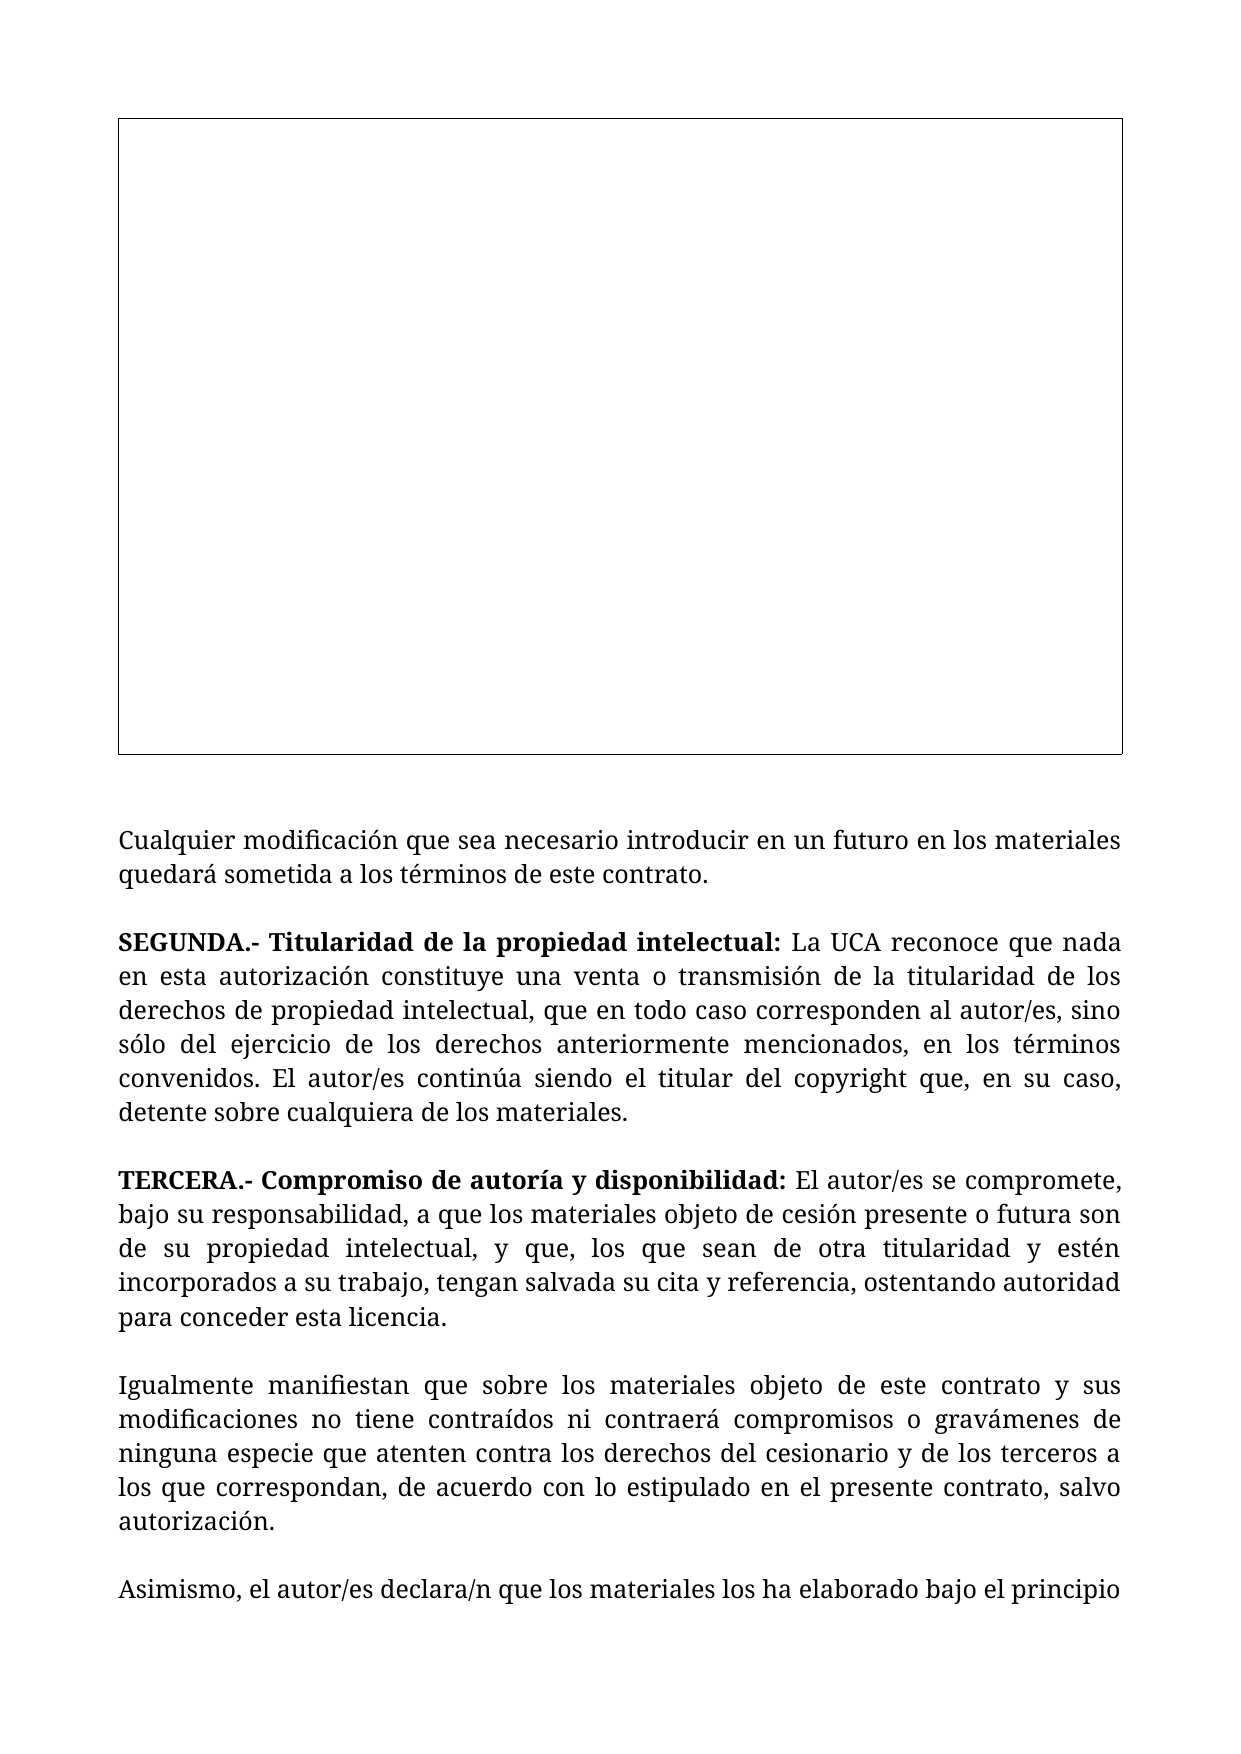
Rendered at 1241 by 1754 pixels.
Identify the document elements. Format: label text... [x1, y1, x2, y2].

text TERCERA.- Compromiso de autoría y disponibilidad: El autor/es se compromete, bajo su responsabilidad, a que los materiales objeto de cesión presente o futura son de su propiedad intelectual, y que, los que sean de otra titularidad y estén incorporados a su trabajo, tengan salvada su cita y referencia, ostentando autoridad para conceder esta licencia. [118, 1163, 1122, 1333]
text Cualquier modificación que sea necesario introducir en un futuro en los materiales quedará sometida a los términos de este contrato. [118, 822, 1122, 890]
text SEGUNDA.- Titularidad de la propiedad intelectual: La UCA reconoce que nada en esta autorización constituye una venta o transmisión de la titularidad de los derechos de propiedad intelectual, que en todo caso corresponden al autor/es, sino sólo del ejercicio de los derechos anteriormente mencionados, en los términos convenidos. El autor/es continúa siendo el titular del copyright que, en su caso, detente sobre cualquiera de los materiales. [118, 924, 1122, 1129]
text Asimismo, el autor/es declara/n que los materiales los ha elaborado bajo el principio [118, 1572, 1122, 1606]
table_header [119, 119, 1122, 754]
text Igualmente manifiestan que sobre los materiales objeto de este contrato y sus modificaciones no tiene contraídos ni contraerá compromisos o gravámenes de ninguna especie que atenten contra los derechos del cesionario y de los terceros a los que correspondan, de acuerdo con lo estipulado en el presente contrato, salvo autorización. [118, 1367, 1122, 1538]
